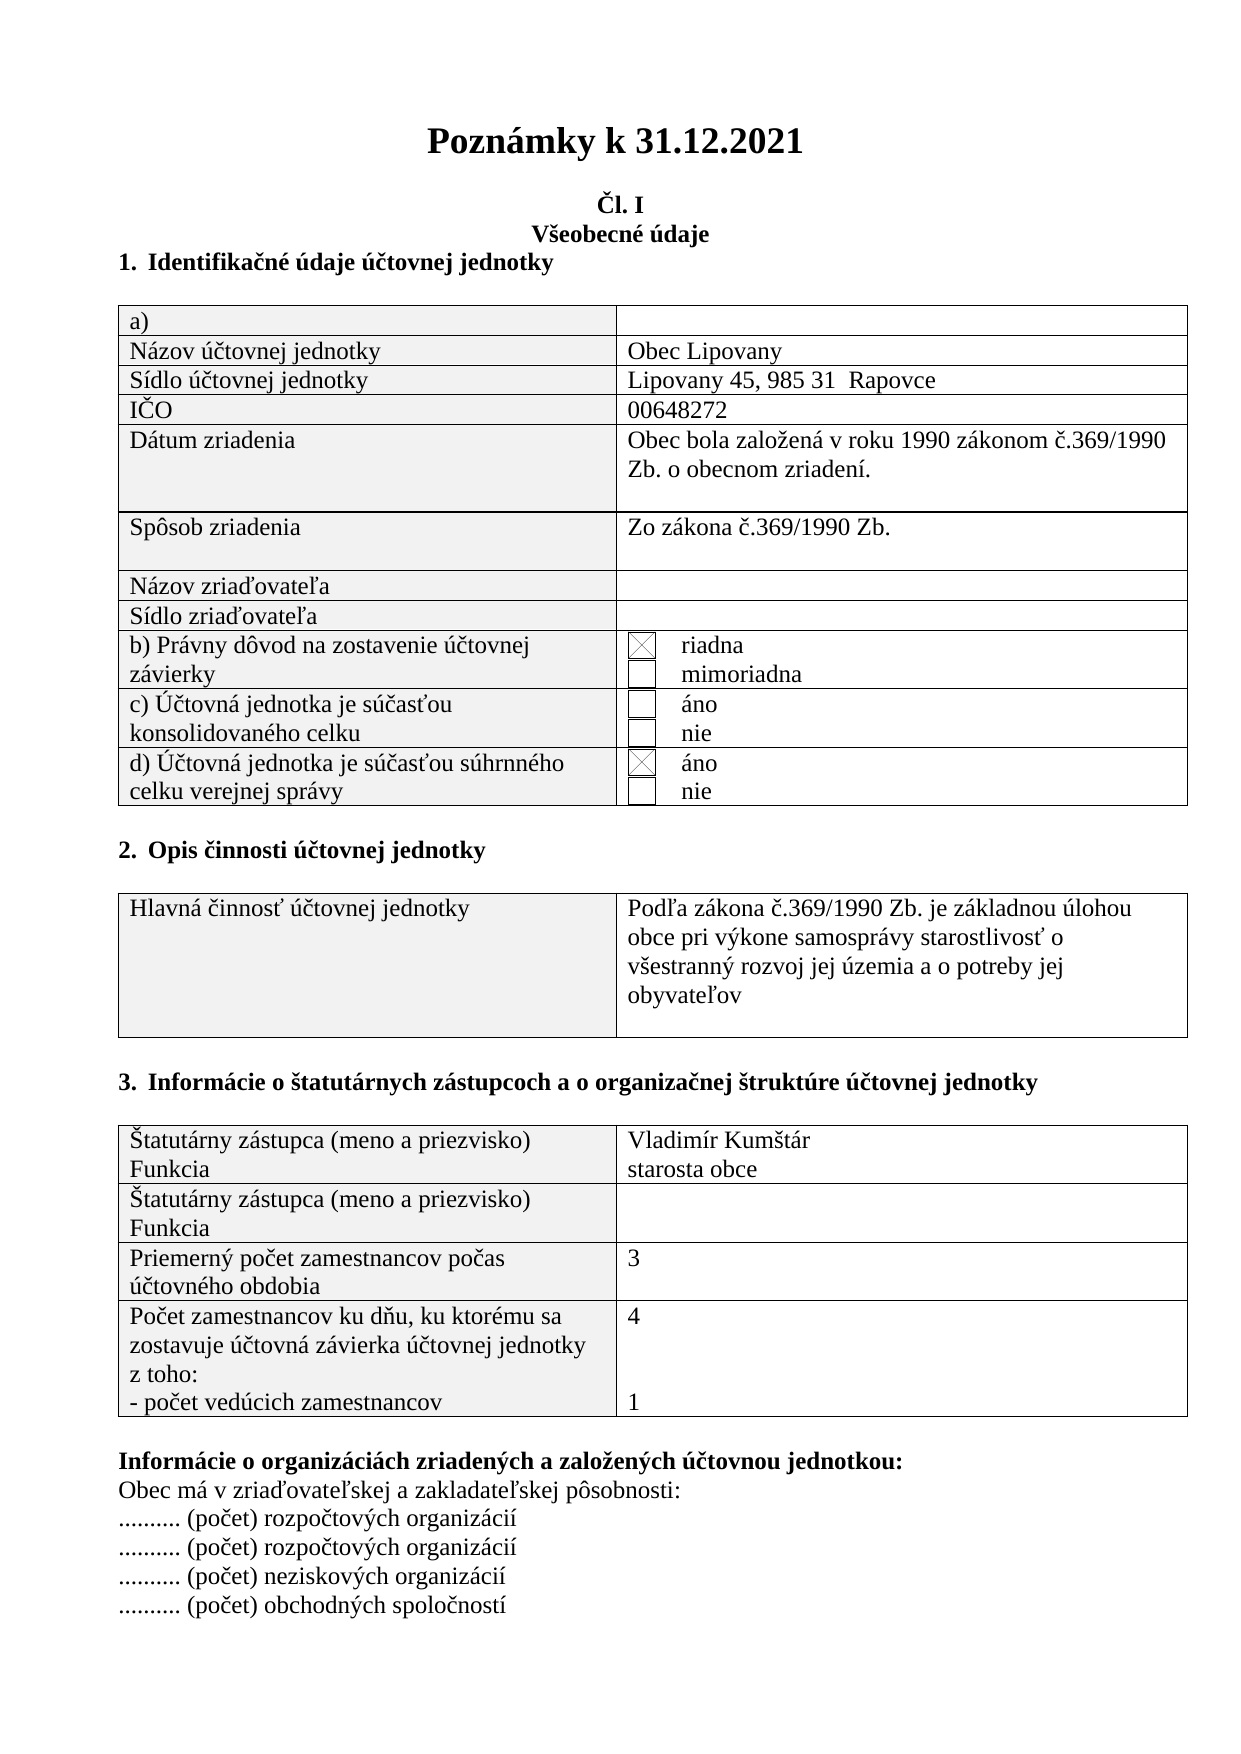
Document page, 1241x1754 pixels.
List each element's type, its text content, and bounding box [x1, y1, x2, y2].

text Informácie o organizáciách zriadených a založených účtovnou jednotkou: [118, 1446, 1122, 1475]
table_cell 00648272 [617, 395, 1187, 424]
table_header Štatutárny zástupca (meno a priezvisko) Funkcia [119, 1126, 616, 1183]
list Opis činnosti účtovnej jednotky [118, 835, 1122, 864]
table_cell Dátum zriadenia [119, 425, 616, 511]
table_cell [617, 571, 1187, 600]
table_cell Spôsob zriadenia [119, 513, 616, 570]
table_cell 3 [617, 1243, 1187, 1300]
table_cell áno nie [617, 748, 1187, 805]
table_cell [617, 601, 1187, 629]
text .......... (počet) neziskových organizácií [118, 1561, 1122, 1590]
table_header Hlavná činnosť účtovnej jednotky [119, 894, 616, 1037]
table_cell d) Účtovná jednotka je súčasťou súhrnného celku verejnej správy [119, 748, 616, 805]
table_cell Priemerný počet zamestnancov počas účtovného obdobia [119, 1243, 616, 1300]
text .......... (počet) obchodných spoločností [118, 1590, 1122, 1618]
list Identifikačné údaje účtovnej jednotky [118, 247, 1122, 276]
table_cell IČO [119, 395, 616, 424]
table_header a) [119, 306, 616, 335]
table_cell Názov zriaďovateľa [119, 571, 616, 600]
table_cell [617, 1184, 1187, 1242]
text .......... (počet) rozpočtových organizácií [118, 1503, 1122, 1532]
table_cell c) Účtovná jednotka je súčasťou konsolidovaného celku [119, 689, 616, 747]
table_header [617, 306, 1187, 335]
table_cell b) Právny dôvod na zostavenie účtovnej závierky [119, 631, 616, 688]
text Čl. I [118, 190, 1122, 219]
table_cell riadna mimoriadna [617, 631, 1187, 688]
table_cell Lipovany 45, 985 31 Rapovce [617, 366, 1187, 394]
table_cell Sídlo účtovnej jednotky [119, 366, 616, 394]
text Obec má v zriaďovateľskej a zakladateľskej pôsobnosti: [118, 1475, 1122, 1503]
table_cell Sídlo zriaďovateľa [119, 601, 616, 629]
list Informácie o štatutárnych zástupcoch a o organizačnej štruktúre účtovnej jednotky [118, 1067, 1122, 1096]
text .......... (počet) rozpočtových organizácií [118, 1532, 1122, 1561]
table_cell Počet zamestnancov ku dňu, ku ktorému sa zostavuje účtovná závierka účtovnej jednotky z toho: - počet vedúcich zamestnancov [119, 1301, 616, 1416]
text Poznámky k 31.12.2021 [118, 118, 1122, 161]
table_cell Štatutárny zástupca (meno a priezvisko) Funkcia [119, 1184, 616, 1242]
table_cell áno nie [617, 689, 1187, 747]
table_cell Názov účtovnej jednotky [119, 336, 616, 364]
table_header Vladimír Kumštár starosta obce [617, 1126, 1187, 1183]
table_header Podľa zákona č.369/1990 Zb. je základnou úlohou obce pri výkone samosprávy starostlivosť o všestranný rozvoj jej územia a o potreby jej obyvateľov [617, 894, 1187, 1037]
table_cell Zo zákona č.369/1990 Zb. [617, 513, 1187, 570]
table_cell Obec Lipovany [617, 336, 1187, 364]
table_cell 4 1 [617, 1301, 1187, 1416]
text Všeobecné údaje [118, 219, 1122, 247]
table_cell Obec bola založená v roku 1990 zákonom č.369/1990 Zb. o obecnom zriadení. [617, 425, 1187, 511]
